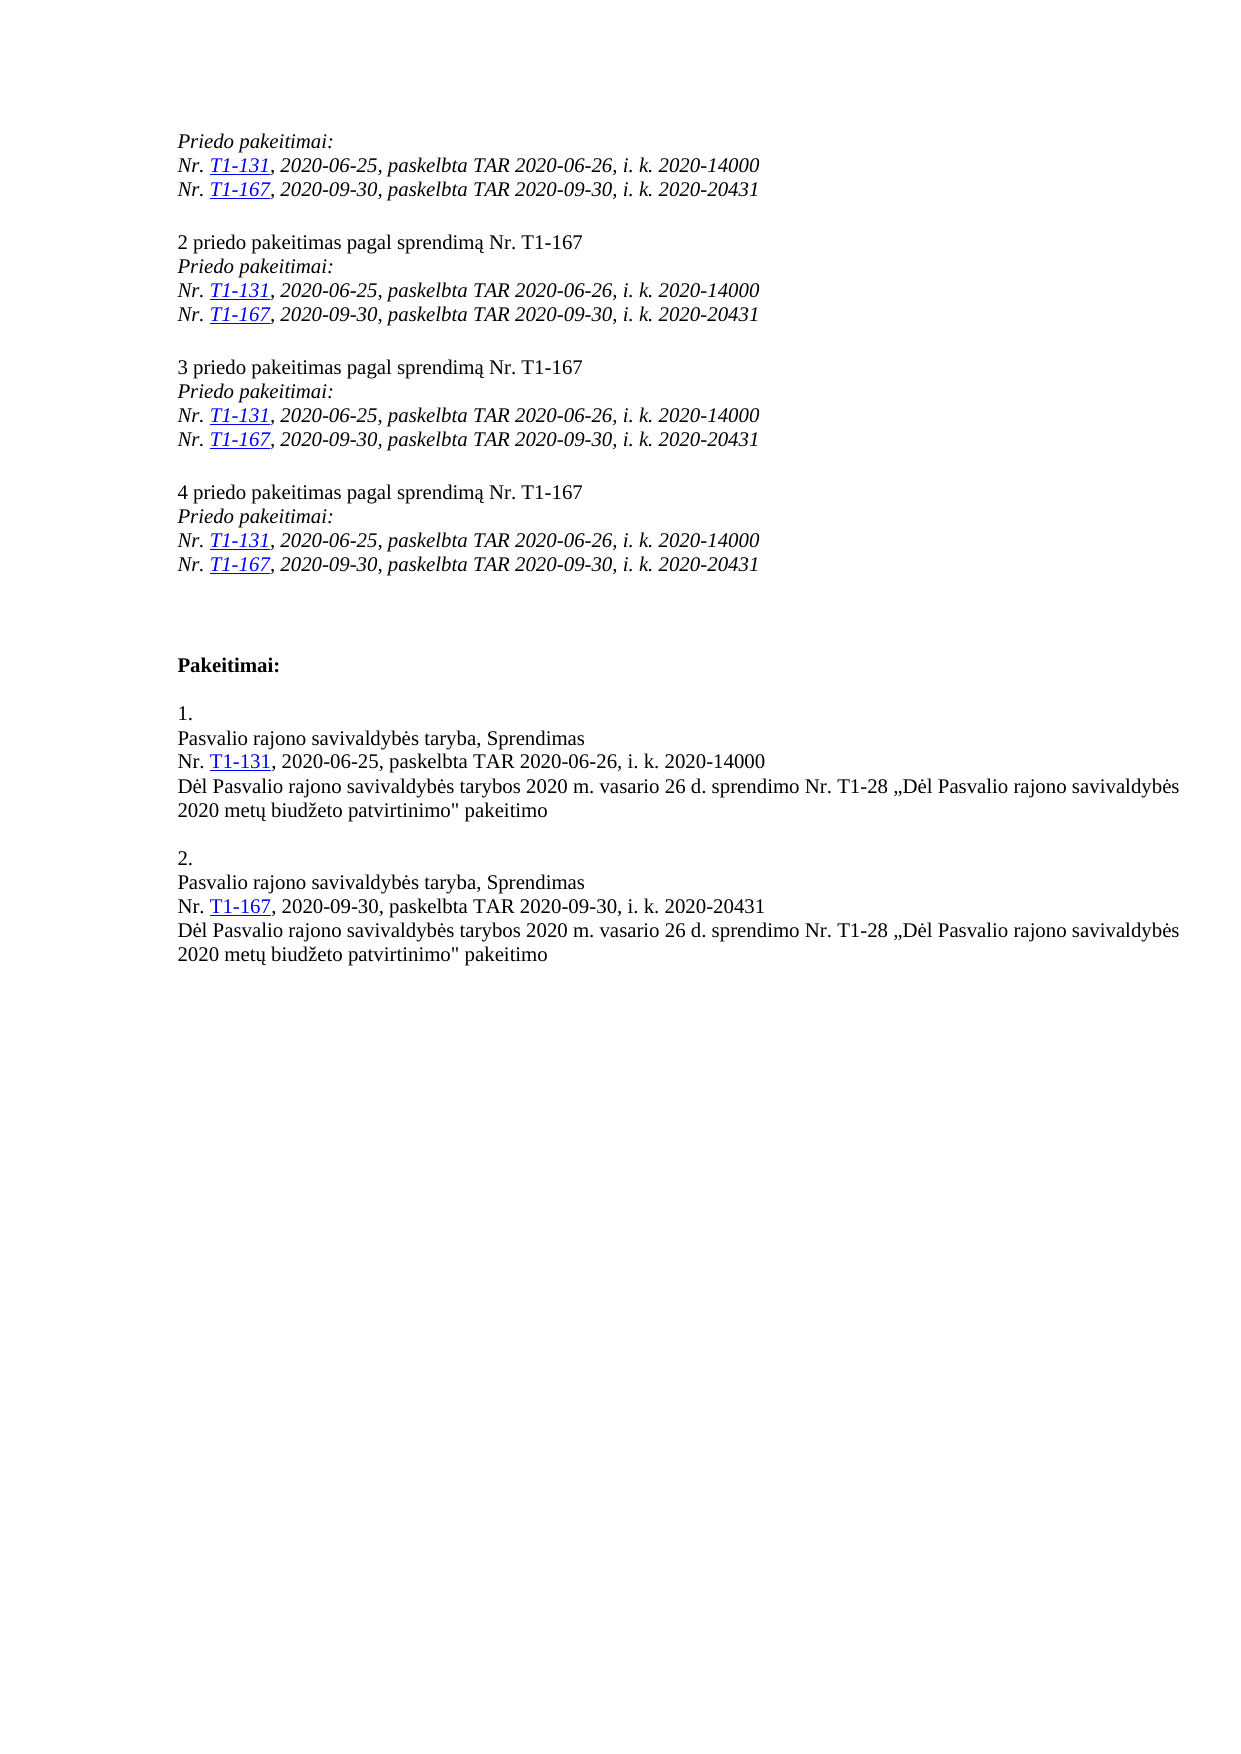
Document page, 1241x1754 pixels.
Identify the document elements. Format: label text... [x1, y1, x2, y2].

text 2. [177, 846, 1181, 870]
text Priedo pakeitimai: [177, 129, 1181, 153]
text Priedo pakeitimai: [177, 504, 1181, 528]
text Nr. T1-131, 2020-06-25, paskelbta TAR 2020-06-26, i. k. 2020-14000 [177, 278, 1181, 302]
text Nr. T1-131, 2020-06-25, paskelbta TAR 2020-06-26, i. k. 2020-14000 [177, 153, 1181, 177]
text Pasvalio rajono savivaldybės taryba, Sprendimas [177, 725, 1181, 749]
text 4 priedo pakeitimas pagal sprendimą Nr. T1-167 [177, 480, 1181, 504]
text 1. [177, 701, 1181, 725]
text 2 priedo pakeitimas pagal sprendimą Nr. T1-167 [177, 230, 1181, 254]
text Nr. T1-131, 2020-06-25, paskelbta TAR 2020-06-26, i. k. 2020-14000 [177, 528, 1181, 552]
text Nr. T1-167, 2020-09-30, paskelbta TAR 2020-09-30, i. k. 2020-20431 [177, 552, 1181, 576]
text Nr. T1-167, 2020-09-30, paskelbta TAR 2020-09-30, i. k. 2020-20431 [177, 177, 1181, 201]
text Pakeitimai: [177, 653, 1181, 677]
text Dėl Pasvalio rajono savivaldybės tarybos 2020 m. vasario 26 d. sprendimo Nr. T1-28 „Dėl Pasvalio rajono savivaldybės 2020 metų biudžeto patvirtinimo" pakeitimo [177, 918, 1181, 966]
text Nr. T1-167, 2020-09-30, paskelbta TAR 2020-09-30, i. k. 2020-20431 [177, 894, 1181, 918]
text Pasvalio rajono savivaldybės taryba, Sprendimas [177, 870, 1181, 894]
text Nr. T1-131, 2020-06-25, paskelbta TAR 2020-06-26, i. k. 2020-14000 [177, 403, 1181, 427]
text Nr. T1-167, 2020-09-30, paskelbta TAR 2020-09-30, i. k. 2020-20431 [177, 302, 1181, 326]
text Dėl Pasvalio rajono savivaldybės tarybos 2020 m. vasario 26 d. sprendimo Nr. T1-28 „Dėl Pasvalio rajono savivaldybės 2020 metų biudžeto patvirtinimo" pakeitimo [177, 773, 1181, 822]
text Priedo pakeitimai: [177, 379, 1181, 403]
text Nr. T1-131, 2020-06-25, paskelbta TAR 2020-06-26, i. k. 2020-14000 [177, 749, 1181, 773]
text Priedo pakeitimai: [177, 254, 1181, 278]
text 3 priedo pakeitimas pagal sprendimą Nr. T1-167 [177, 355, 1181, 379]
text Nr. T1-167, 2020-09-30, paskelbta TAR 2020-09-30, i. k. 2020-20431 [177, 427, 1181, 451]
